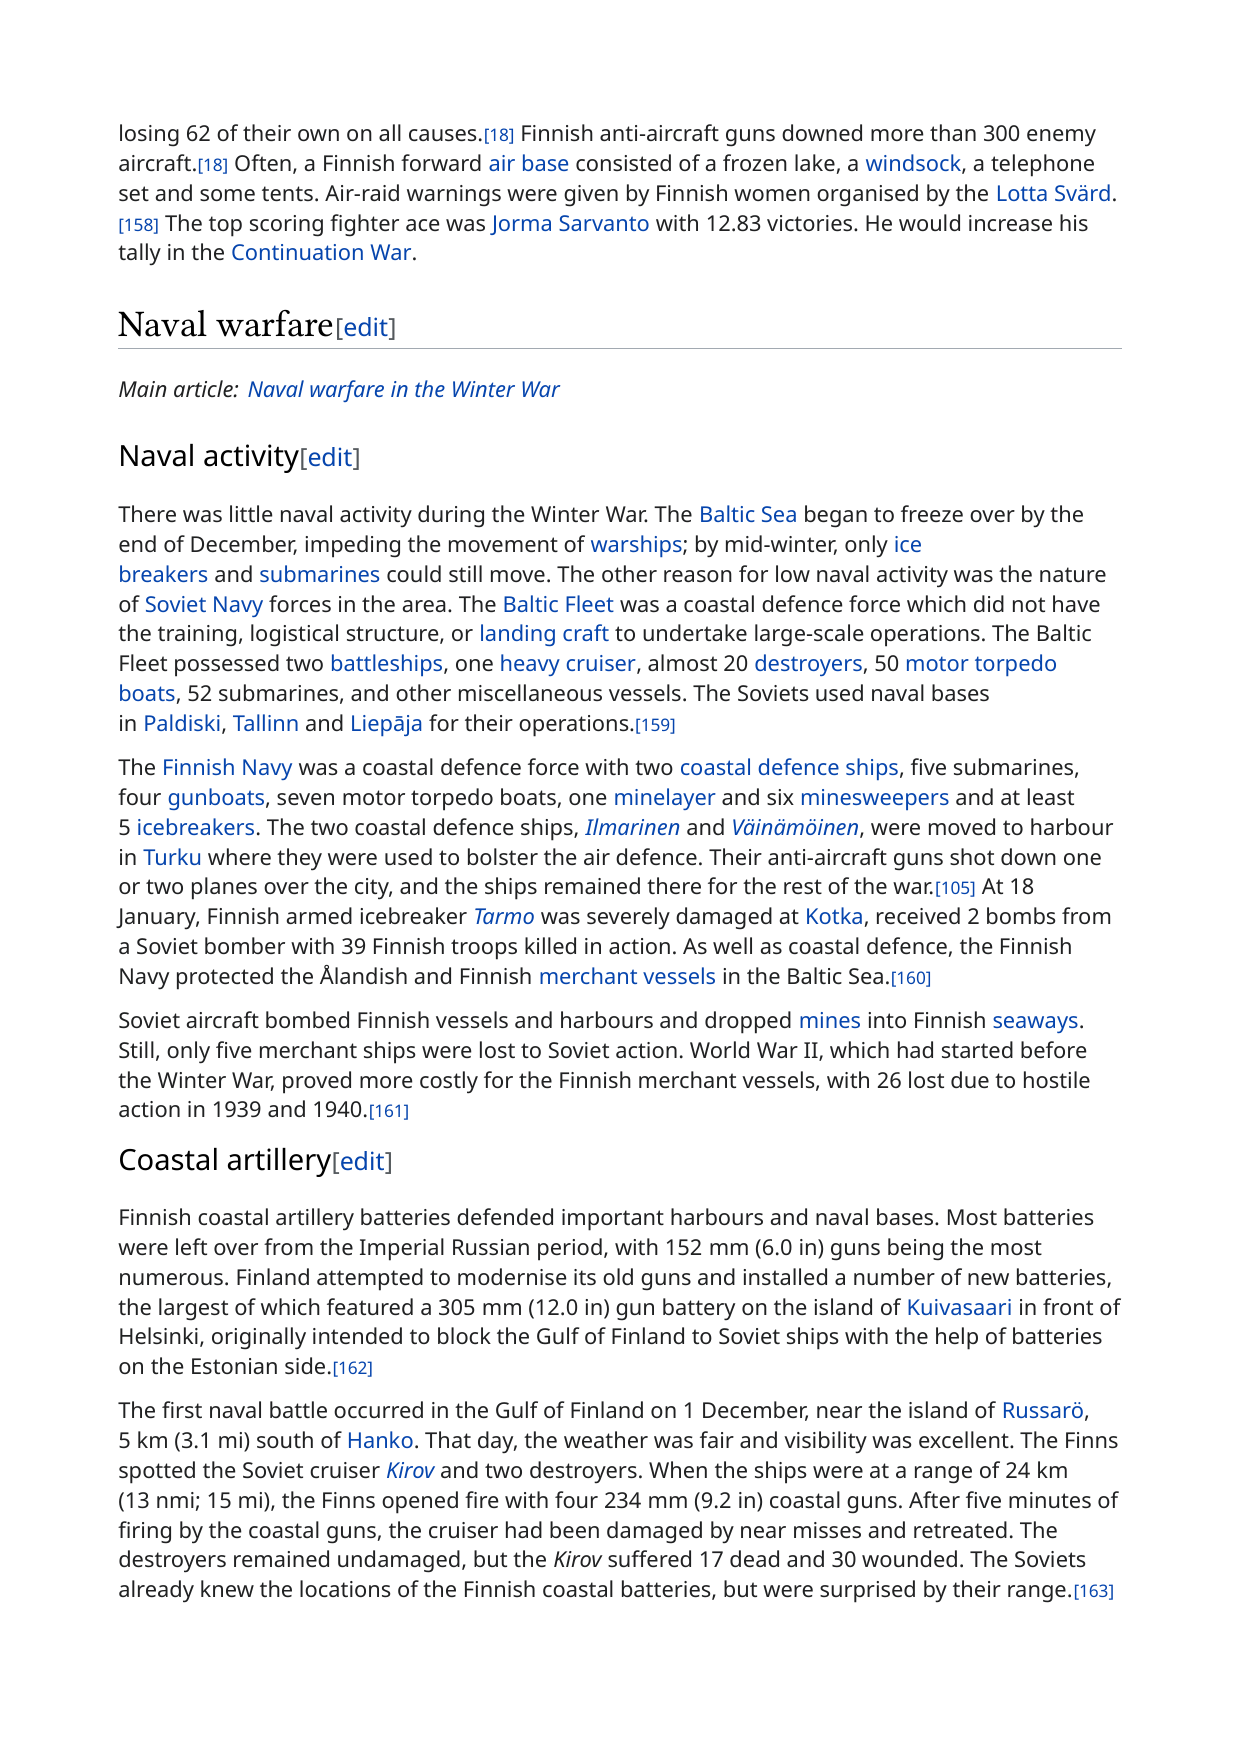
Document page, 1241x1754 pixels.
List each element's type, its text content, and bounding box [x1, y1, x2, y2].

text There was little naval activity during the Winter War. The Baltic Sea began to freeze over by the end of December, impeding the movement of warships; by mid-winter, only ice breakers and submarines could still move. The other reason for low naval activity was the nature of Soviet Navy forces in the area. The Baltic Fleet was a coastal defence force which did not have the training, logistical structure, or landing craft to undertake large-scale operations. The Baltic Fleet possessed two battleships, one heavy cruiser, almost 20 destroyers, 50 motor torpedo boats, 52 submarines, and other miscellaneous vessels. The Soviets used naval bases in Paldiski, Tallinn and Liepāja for their operations.[159] [118, 499, 1122, 737]
text Soviet aircraft bombed Finnish vessels and harbours and dropped mines into Finnish seaways. Still, only five merchant ships were lost to Soviet action. World War II, which had started before the Winter War, proved more costly for the Finnish merchant vessels, with 26 lost due to hostile action in 1939 and 1940.[161] [118, 1005, 1122, 1124]
subtitle Coastal artillery[edit] [118, 1139, 1122, 1178]
subtitle Naval warfare[edit] [118, 302, 1122, 348]
text losing 62 of their own on all causes.[18] Finnish anti-aircraft guns downed more than 300 enemy aircraft.[18] Often, a Finnish forward air base consisted of a frozen lake, a windsock, a telephone set and some tents. Air-raid warnings were given by Finnish women organised by the Lotta Svärd.[158] The top scoring fighter ace was Jorma Sarvanto with 12.83 victories. He would increase his tally in the Continuation War. [118, 118, 1122, 267]
text Finnish coastal artillery batteries defended important harbours and naval bases. Most batteries were left over from the Imperial Russian period, with 152 mm (6.0 in) guns being the most numerous. Finland attempted to modernise its old guns and installed a number of new batteries, the largest of which featured a 305 mm (12.0 in) gun battery on the island of Kuivasaari in front of Helsinki, originally intended to block the Gulf of Finland to Soviet ships with the help of batteries on the Estonian side.[162] [118, 1202, 1122, 1381]
text Main article: Naval warfare in the Winter War [118, 373, 1122, 403]
text The first naval battle occurred in the Gulf of Finland on 1 December, near the island of Russarö, 5 km (3.1 mi) south of Hanko. That day, the weather was fair and visibility was excellent. The Finns spotted the Soviet cruiser Kirov and two destroyers. When the ships were at a range of 24 km (13 nmi; 15 mi), the Finns opened fire with four 234 mm (9.2 in) coastal guns. After five minutes of firing by the coastal guns, the cruiser had been damaged by near misses and retreated. The destroyers remained undamaged, but the Kirov suffered 17 dead and 30 wounded. The Soviets already knew the locations of the Finnish coastal batteries, but were surprised by their range.[163] [118, 1396, 1122, 1604]
subtitle Naval activity[edit] [118, 436, 1122, 475]
text The Finnish Navy was a coastal defence force with two coastal defence ships, five submarines, four gunboats, seven motor torpedo boats, one minelayer and six minesweepers and at least 5 icebreakers. The two coastal defence ships, Ilmarinen and Väinämöinen, were moved to harbour in Turku where they were used to bolster the air defence. Their anti-aircraft guns shot down one or two planes over the city, and the ships remained there for the rest of the war.[105] At 18 January, Finnish armed icebreaker Tarmo was severely damaged at Kotka, received 2 bombs from a Soviet bomber with 39 Finnish troops killed in action. As well as coastal defence, the Finnish Navy protected the Ålandish and Finnish merchant vessels in the Baltic Sea.[160] [118, 752, 1122, 990]
